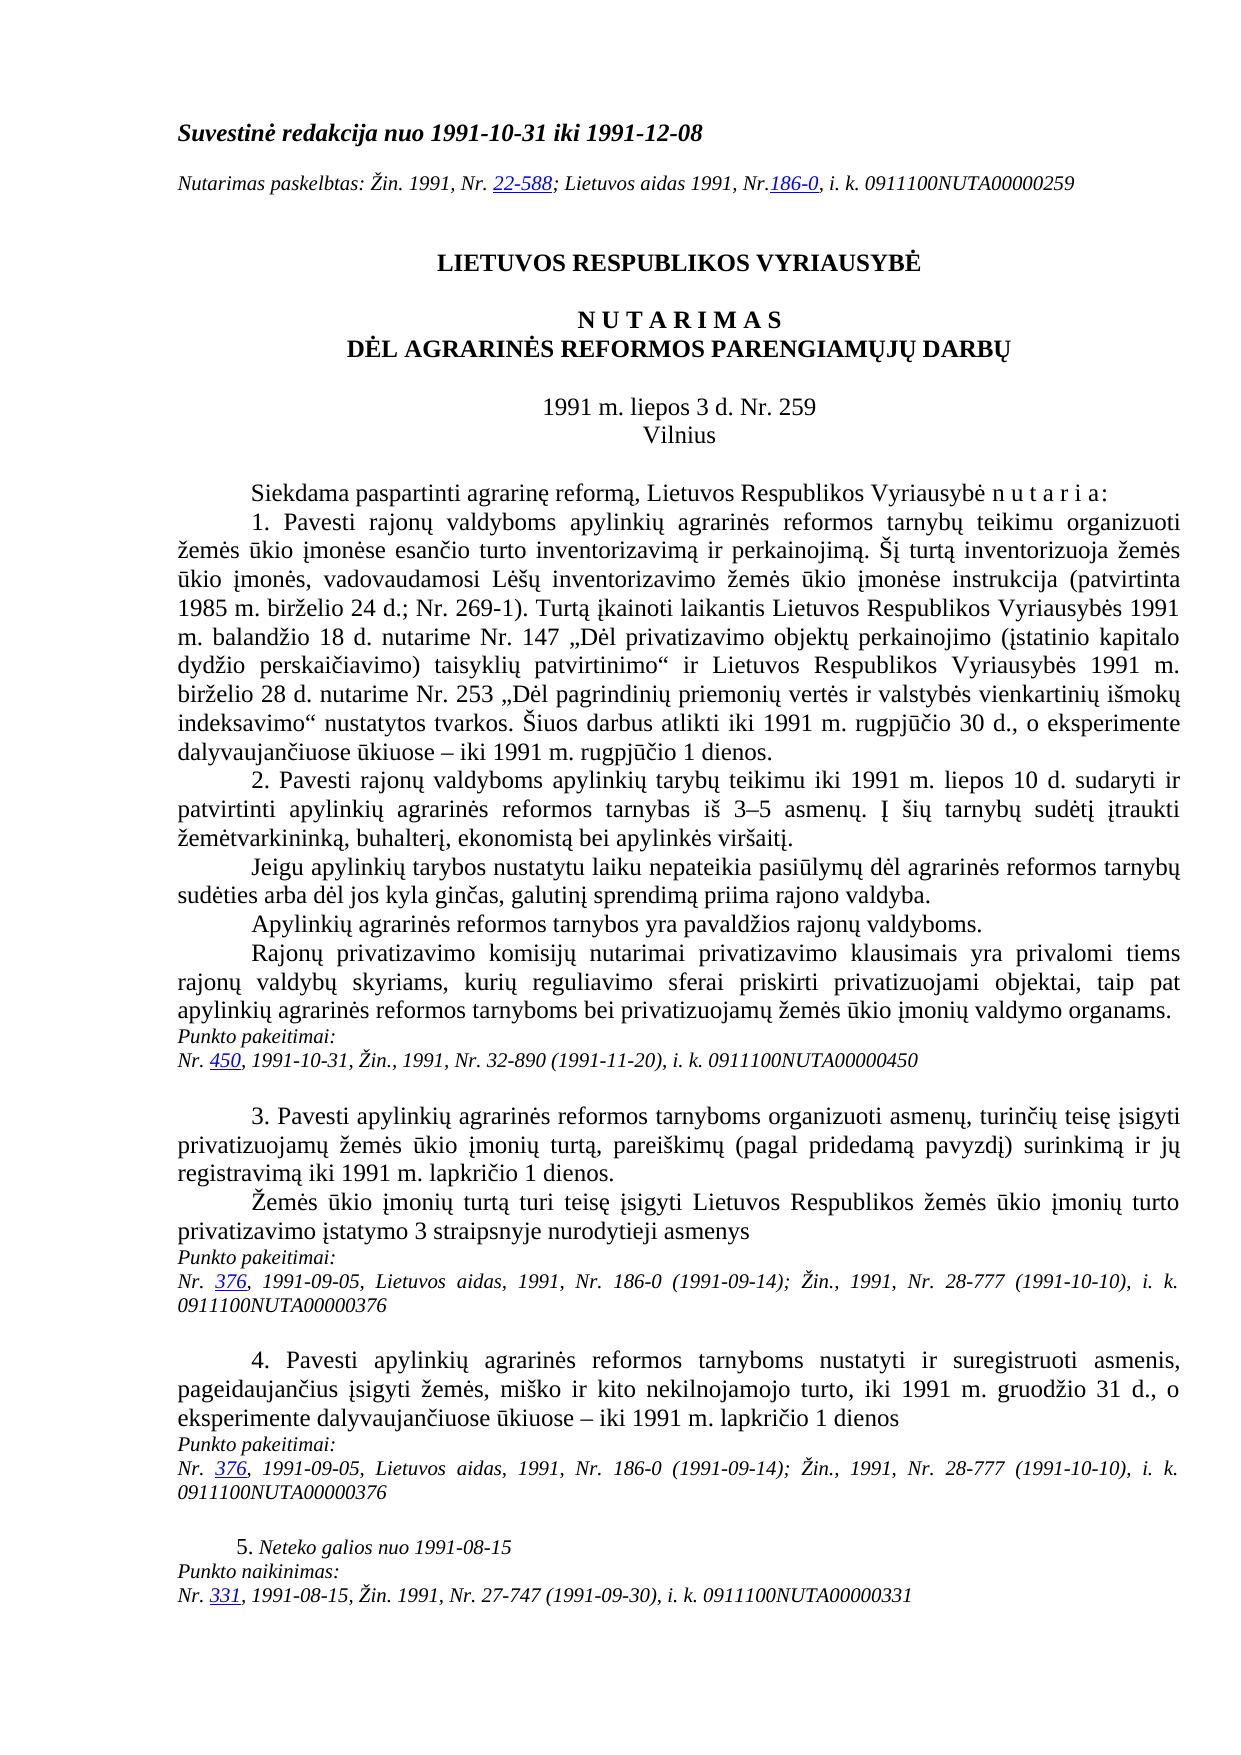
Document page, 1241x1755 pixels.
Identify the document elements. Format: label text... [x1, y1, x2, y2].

text 1991 m. liepos 3 d. Nr. 259 [177, 392, 1181, 420]
text Siekdama paspartinti agrarinę reformą, Lietuvos Respublikos Vyriausybė nutaria: [177, 478, 1181, 507]
text Punkto naikinimas: [177, 1559, 1181, 1583]
text Punkto pakeitimai: [177, 1245, 1181, 1269]
text Nr. 331, 1991-08-15, Žin. 1991, Nr. 27-747 (1991-09-30), i. k. 0911100NUTA00000331 [177, 1583, 1181, 1607]
text Apylinkių agrarinės reformos tarnybos yra pavaldžios rajonų valdyboms. [177, 909, 1181, 938]
text DĖL AGRARINĖS REFORMOS PARENGIAMŲJŲ DARBŲ [177, 334, 1181, 363]
text 5. Neteko galios nuo 1991-08-15 [177, 1533, 1181, 1559]
text Suvestinė redakcija nuo 1991-10-31 iki 1991-12-08 [177, 118, 1181, 147]
text Nr. 450, 1991-10-31, Žin., 1991, Nr. 32-890 (1991-11-20), i. k. 0911100NUTA00000450 [177, 1048, 1181, 1072]
text 3. Pavesti apylinkių agrarinės reformos tarnyboms organizuoti asmenų, turinčių teisę įsigyti privatizuojamų žemės ūkio įmonių turtą, pareiškimų (pagal pridedamą pavyzdį) surinkimą ir jų registravimą iki 1991 m. lapkričio 1 dienos. [177, 1101, 1181, 1187]
text Rajonų privatizavimo komisijų nutarimai privatizavimo klausimais yra privalomi tiems rajonų valdybų skyriams, kurių reguliavimo sferai priskirti privatizuojami objektai, taip pat apylinkių agrarinės reformos tarnyboms bei privatizuojamų žemės ūkio įmonių valdymo organams. [177, 938, 1181, 1024]
text Žemės ūkio įmonių turtą turi teisę įsigyti Lietuvos Respublikos žemės ūkio įmonių turto privatizavimo įstatymo 3 straipsnyje nurodytieji asmenys [177, 1187, 1181, 1245]
text 4. Pavesti apylinkių agrarinės reformos tarnyboms nustatyti ir suregistruoti asmenis, pageidaujančius įsigyti žemės, miško ir kito nekilnojamojo turto, iki 1991 m. gruodžio 31 d., o eksperimente dalyvaujančiuose ūkiuose – iki 1991 m. lapkričio 1 dienos [177, 1346, 1181, 1432]
text Vilnius [177, 420, 1181, 449]
text Nutarimas paskelbtas: Žin. 1991, Nr. 22-588; Lietuvos aidas 1991, Nr.186-0, i. k. 0911100NUTA00000259 [177, 171, 1181, 195]
text Nr. 376, 1991-09-05, Lietuvos aidas, 1991, Nr. 186-0 (1991-09-14); Žin., 1991, Nr. 28-777 (1991-10-10), i. k. 0911100NUTA00000376 [177, 1456, 1181, 1504]
text Jeigu apylinkių tarybos nustatytu laiku nepateikia pasiūlymų dėl agrarinės reformos tarnybų sudėties arba dėl jos kyla ginčas, galutinį sprendimą priima rajono valdyba. [177, 852, 1181, 909]
text N U T A R I M A S [177, 305, 1181, 334]
text LIETUVOS RESPUBLIKOS VYRIAUSYBĖ [177, 248, 1181, 277]
text 2. Pavesti rajonų valdyboms apylinkių tarybų teikimu iki 1991 m. liepos 10 d. sudaryti ir patvirtinti apylinkių agrarinės reformos tarnybas iš 3–5 asmenų. Į šių tarnybų sudėtį įtraukti žemėtvarkininką, buhalterį, ekonomistą bei apylinkės viršaitį. [177, 765, 1181, 852]
text Nr. 376, 1991-09-05, Lietuvos aidas, 1991, Nr. 186-0 (1991-09-14); Žin., 1991, Nr. 28-777 (1991-10-10), i. k. 0911100NUTA00000376 [177, 1269, 1181, 1317]
text 1. Pavesti rajonų valdyboms apylinkių agrarinės reformos tarnybų teikimu organizuoti žemės ūkio įmonėse esančio turto inventorizavimą ir perkainojimą. Šį turtą inventorizuoja žemės ūkio įmonės, vadovaudamosi Lėšų inventorizavimo žemės ūkio įmonėse instrukcija (patvirtinta 1985 m. birželio 24 d.; Nr. 269-1). Turtą įkainoti laikantis Lietuvos Respublikos Vyriausybės 1991 m. balandžio 18 d. nutarime Nr. 147 „Dėl privatizavimo objektų perkainojimo (įstatinio kapitalo dydžio perskaičiavimo) taisyklių patvirtinimo“ ir Lietuvos Respublikos Vyriausybės 1991 m. birželio 28 d. nutarime Nr. 253 „Dėl pagrindinių priemonių vertės ir valstybės vienkartinių išmokų indeksavimo“ nustatytos tvarkos. Šiuos darbus atlikti iki 1991 m. rugpjūčio 30 d., o eksperimente dalyvaujančiuose ūkiuose – iki 1991 m. rugpjūčio 1 dienos. [177, 507, 1181, 765]
text Punkto pakeitimai: [177, 1024, 1181, 1048]
text Punkto pakeitimai: [177, 1432, 1181, 1456]
